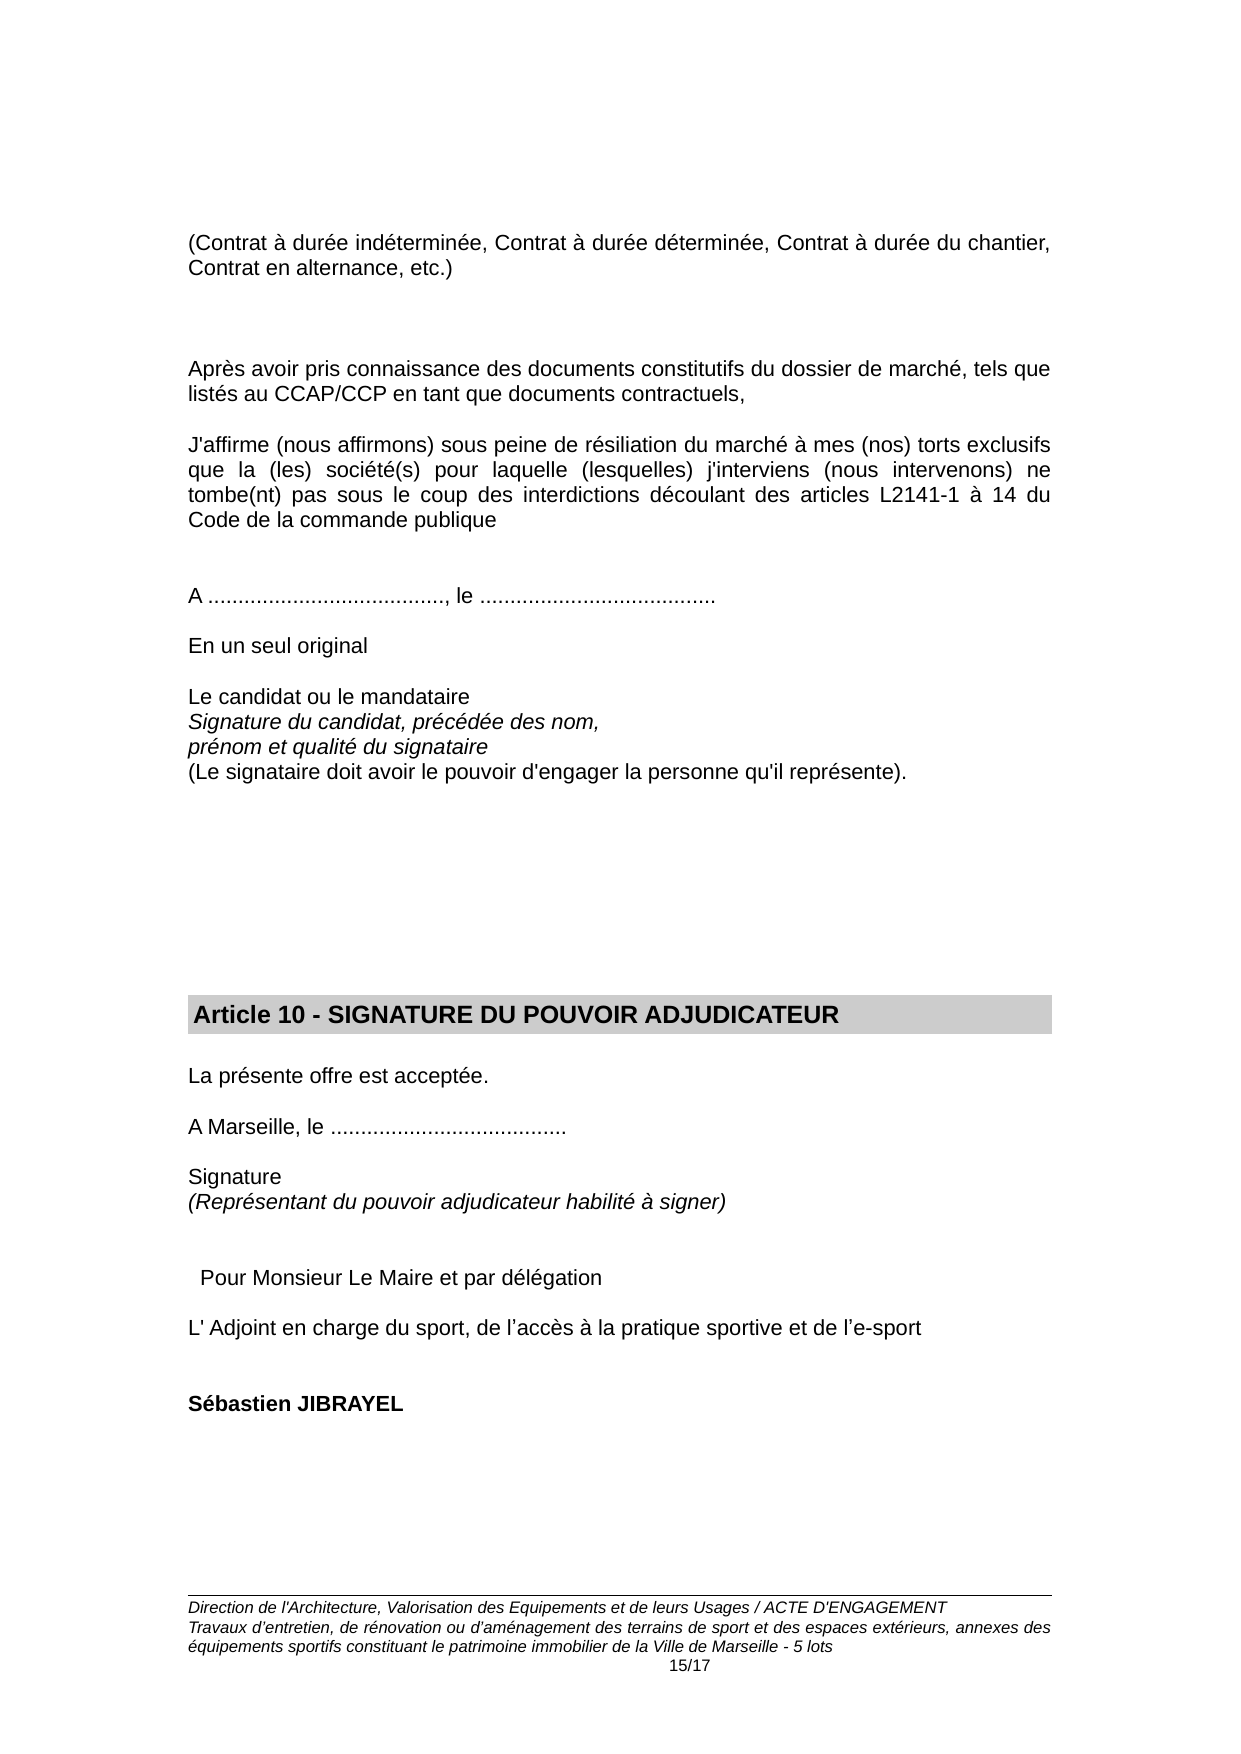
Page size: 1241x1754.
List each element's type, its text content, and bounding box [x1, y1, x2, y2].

text A ......................................., le ....................................... [188, 583, 1052, 608]
text La présente offre est acceptée. [188, 1063, 1052, 1088]
text A Marseille, le ....................................... [188, 1113, 1052, 1139]
text (Le signataire doit avoir le pouvoir d'engager la personne qu'il représente). [188, 759, 1052, 784]
text Sébastien JIBRAYEL [188, 1391, 1052, 1416]
text (Contrat à durée indéterminée, Contrat à durée déterminée, Contrat à durée du chantier, Contrat en alternance, etc.) [188, 230, 1052, 280]
text L' Adjoint en charge du sport, de lʼaccès à la pratique sportive et de lʼe-sport [188, 1315, 1052, 1340]
text En un seul original [188, 633, 1052, 658]
text J'affirme (nous affirmons) sous peine de résiliation du marché à mes (nos) torts exclusifs que la (les) société(s) pour laquelle (lesquelles) j'interviens (nous intervenons) ne tombe(nt) pas sous le coup des interdictions découlant des articles L2141-1 à 14 du Code de la commande publique [188, 431, 1052, 532]
text Signature du candidat, précédée des nom, [188, 709, 1052, 734]
text Pour Monsieur Le Maire et par délégation [188, 1265, 1052, 1290]
text (Représentant du pouvoir adjudicateur habilité à signer) [188, 1189, 1052, 1214]
subtitle SIGNATURE DU POUVOIR ADJUDICATEUR [190, 997, 1050, 1032]
text prénom et qualité du signataire [188, 734, 1052, 759]
text Signature [188, 1164, 1052, 1189]
text Après avoir pris connaissance des documents constitutifs du dossier de marché, tels que listés au CCAP/CCP en tant que documents contractuels, [188, 356, 1052, 406]
text Le candidat ou le mandataire [188, 683, 1052, 709]
